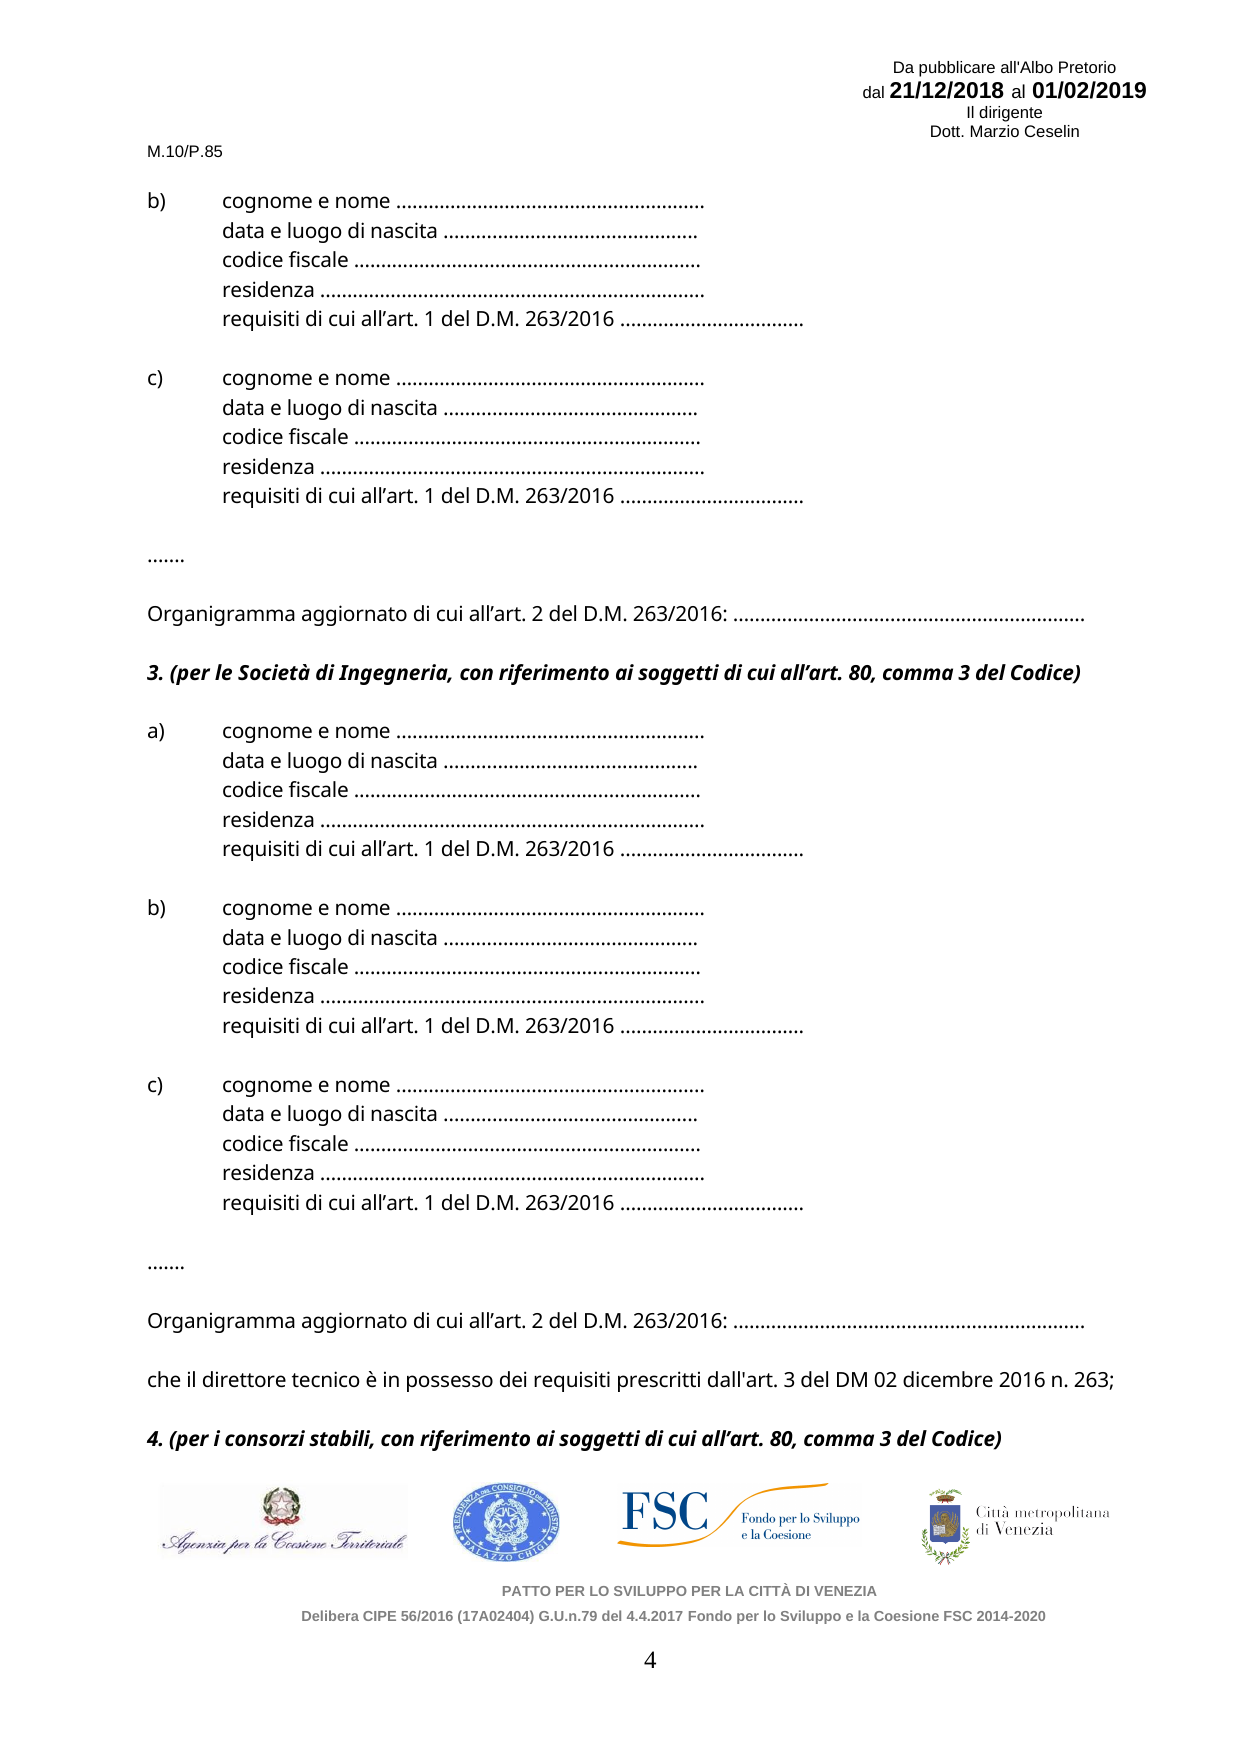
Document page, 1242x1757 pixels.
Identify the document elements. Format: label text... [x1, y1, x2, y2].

text codice fiscale .……………………………………………………… [147, 1128, 1153, 1157]
text c) cognome e nome ………………………………………………… [147, 362, 1153, 392]
text a) cognome e nome ………………………………………………… [147, 715, 1153, 745]
picture [914, 1476, 1116, 1572]
text ……. [147, 1246, 1153, 1275]
text residenza …………………………………………………………….. [147, 981, 1153, 1010]
text Organigramma aggiornato di cui all’art. 2 del D.M. 263/2016: ……………………………………………………….. [147, 1305, 1153, 1334]
text data e luogo di nascita ……………………………………….. [147, 215, 1153, 244]
text residenza …………………………………………………………….. [147, 274, 1153, 303]
picture [452, 1482, 560, 1562]
text data e luogo di nascita ……………………………………….. [147, 392, 1153, 421]
text residenza …………………………………………………………….. [147, 1157, 1153, 1187]
text codice fiscale .……………………………………………………… [147, 244, 1153, 274]
text residenza …………………………………………………………….. [147, 804, 1153, 833]
text c) cognome e nome ………………………………………………… [147, 1069, 1153, 1098]
text data e luogo di nascita ……………………………………….. [147, 1098, 1153, 1128]
text ……. [147, 539, 1153, 569]
text data e luogo di nascita ……………………………………….. [147, 745, 1153, 774]
text requisiti di cui all’art. 1 del D.M. 263/2016 ……………………………. [147, 833, 1153, 863]
text requisiti di cui all’art. 1 del D.M. 263/2016 ……………………………. [147, 1010, 1153, 1039]
text codice fiscale .……………………………………………………… [147, 774, 1153, 804]
text che il direttore tecnico è in possesso dei requisiti prescritti dall'art. 3 del DM 02 dicembre 2016 n. 263; [147, 1364, 1153, 1393]
text b) cognome e nome ………………………………………………… [147, 186, 1153, 215]
text b) cognome e nome ………………………………………………… [147, 892, 1153, 922]
picture [617, 1483, 863, 1547]
text 3. (per le Società di Ingegneria, con riferimento ai soggetti di cui all’art. 80, comma 3 del Codice) [147, 657, 1153, 687]
text Organigramma aggiornato di cui all’art. 2 del D.M. 263/2016: ……………………………………………………….. [147, 598, 1153, 628]
text codice fiscale .……………………………………………………… [147, 421, 1153, 451]
text requisiti di cui all’art. 1 del D.M. 263/2016 ……………………………. [147, 1187, 1153, 1216]
text codice fiscale .……………………………………………………… [147, 951, 1153, 981]
text requisiti di cui all’art. 1 del D.M. 263/2016 ……………………………. [147, 480, 1153, 510]
text 4. (per i consorzi stabili, con riferimento ai soggetti di cui all’art. 80, comma 3 del Codice) [147, 1423, 1153, 1452]
text requisiti di cui all’art. 1 del D.M. 263/2016 ……………………………. [147, 303, 1153, 333]
text residenza …………………………………………………………….. [147, 451, 1153, 480]
picture [157, 1480, 408, 1560]
text data e luogo di nascita ……………………………………….. [147, 922, 1153, 951]
